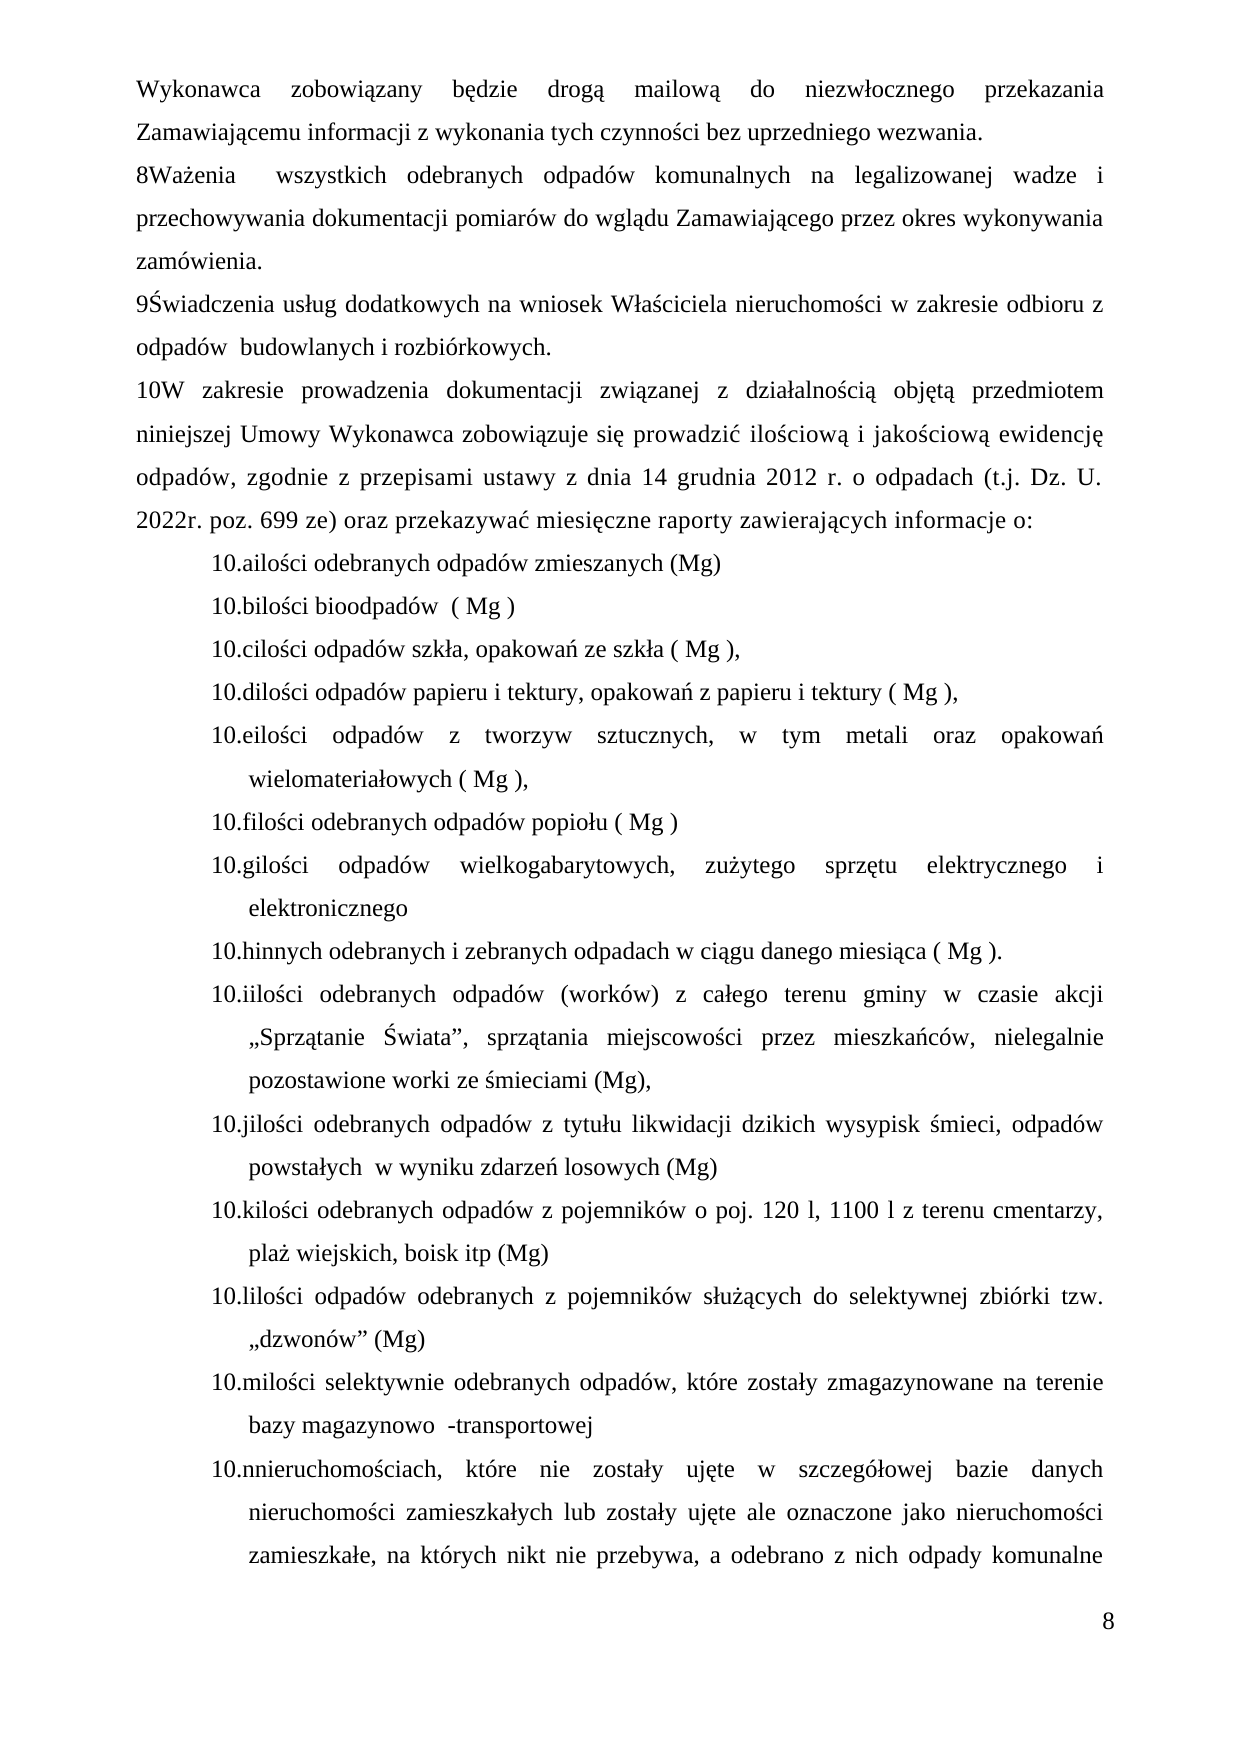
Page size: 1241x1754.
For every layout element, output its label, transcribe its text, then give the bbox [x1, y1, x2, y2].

list ilości odpadów z tworzyw sztucznych, w tym metali oraz opakowań wielomateriałowych ( Mg ), [211, 721, 1104, 792]
list ilości odebranych odpadów popiołu ( Mg ) [211, 807, 1104, 836]
list ilości bioodpadów ( Mg ) [211, 591, 1104, 620]
list ilości odebranych odpadów z tytułu likwidacji dzikich wysypisk śmieci, odpadów powstałych w wyniku zdarzeń losowych (Mg) [211, 1109, 1104, 1181]
list ilości odebranych odpadów (worków) z całego terenu gminy w czasie akcji „Sprzątanie Świata”, sprzątania miejscowości przez mieszkańców, nielegalnie pozostawione worki ze śmieciami (Mg), [211, 979, 1104, 1094]
list Świadczenia usług dodatkowych na wniosek Właściciela nieruchomości w zakresie odbioru z odpadów budowlanych i rozbiórkowych. [136, 289, 1104, 361]
list ilości selektywnie odebranych odpadów, które zostały zmagazynowane na terenie bazy magazynowo -transportowej [211, 1367, 1104, 1439]
list Ważenia wszystkich odebranych odpadów komunalnych na legalizowanej wadze i przechowywania dokumentacji pomiarów do wglądu Zamawiającego przez okres wykonywania zamówienia. [136, 160, 1104, 275]
list ilości odebranych odpadów z pojemników o poj. 120 l, 1100 l z terenu cmentarzy, plaż wiejskich, boisk itp (Mg) [211, 1195, 1104, 1267]
list ilości odpadów wielkogabarytowych, zużytego sprzętu elektrycznego i elektronicznego [211, 850, 1104, 922]
list innych odebranych i zebranych odpadach w ciągu danego miesiąca ( Mg ). [211, 936, 1104, 965]
list ilości odpadów papieru i tektury, opakowań z papieru i tektury ( Mg ), [211, 677, 1104, 706]
list W zakresie prowadzenia dokumentacji związanej z działalnością objętą przedmiotem niniejszej Umowy Wykonawca zobowiązuje się prowadzić ilościową i jakościową ewidencję odpadów, zgodnie z przepisami ustawy z dnia 14 grudnia 2012 r. o odpadach (t.j. Dz. U. 2022r. poz. 699 ze) oraz przekazywać miesięczne raporty zawierających informacje o: [136, 376, 1104, 534]
list ilości odpadów odebranych z pojemników służących do selektywnej zbiórki tzw. „dzwonów” (Mg) [211, 1281, 1104, 1353]
list Wykonawca zobowiązany będzie drogą mailową do niezwłocznego przekazania Zamawiającemu informacji z wykonania tych czynności bez uprzedniego wezwania. [136, 74, 1104, 146]
list ilości odpadów szkła, opakowań ze szkła ( Mg ), [211, 634, 1104, 663]
list ilości odebranych odpadów zmieszanych (Mg) [211, 548, 1104, 577]
list nieruchomościach, które nie zostały ujęte w szczegółowej bazie danych nieruchomości zamieszkałych lub zostały ujęte ale oznaczone jako nieruchomości zamieszkałe, na których nikt nie przebywa, a odebrano z nich odpady komunalne [211, 1454, 1104, 1569]
